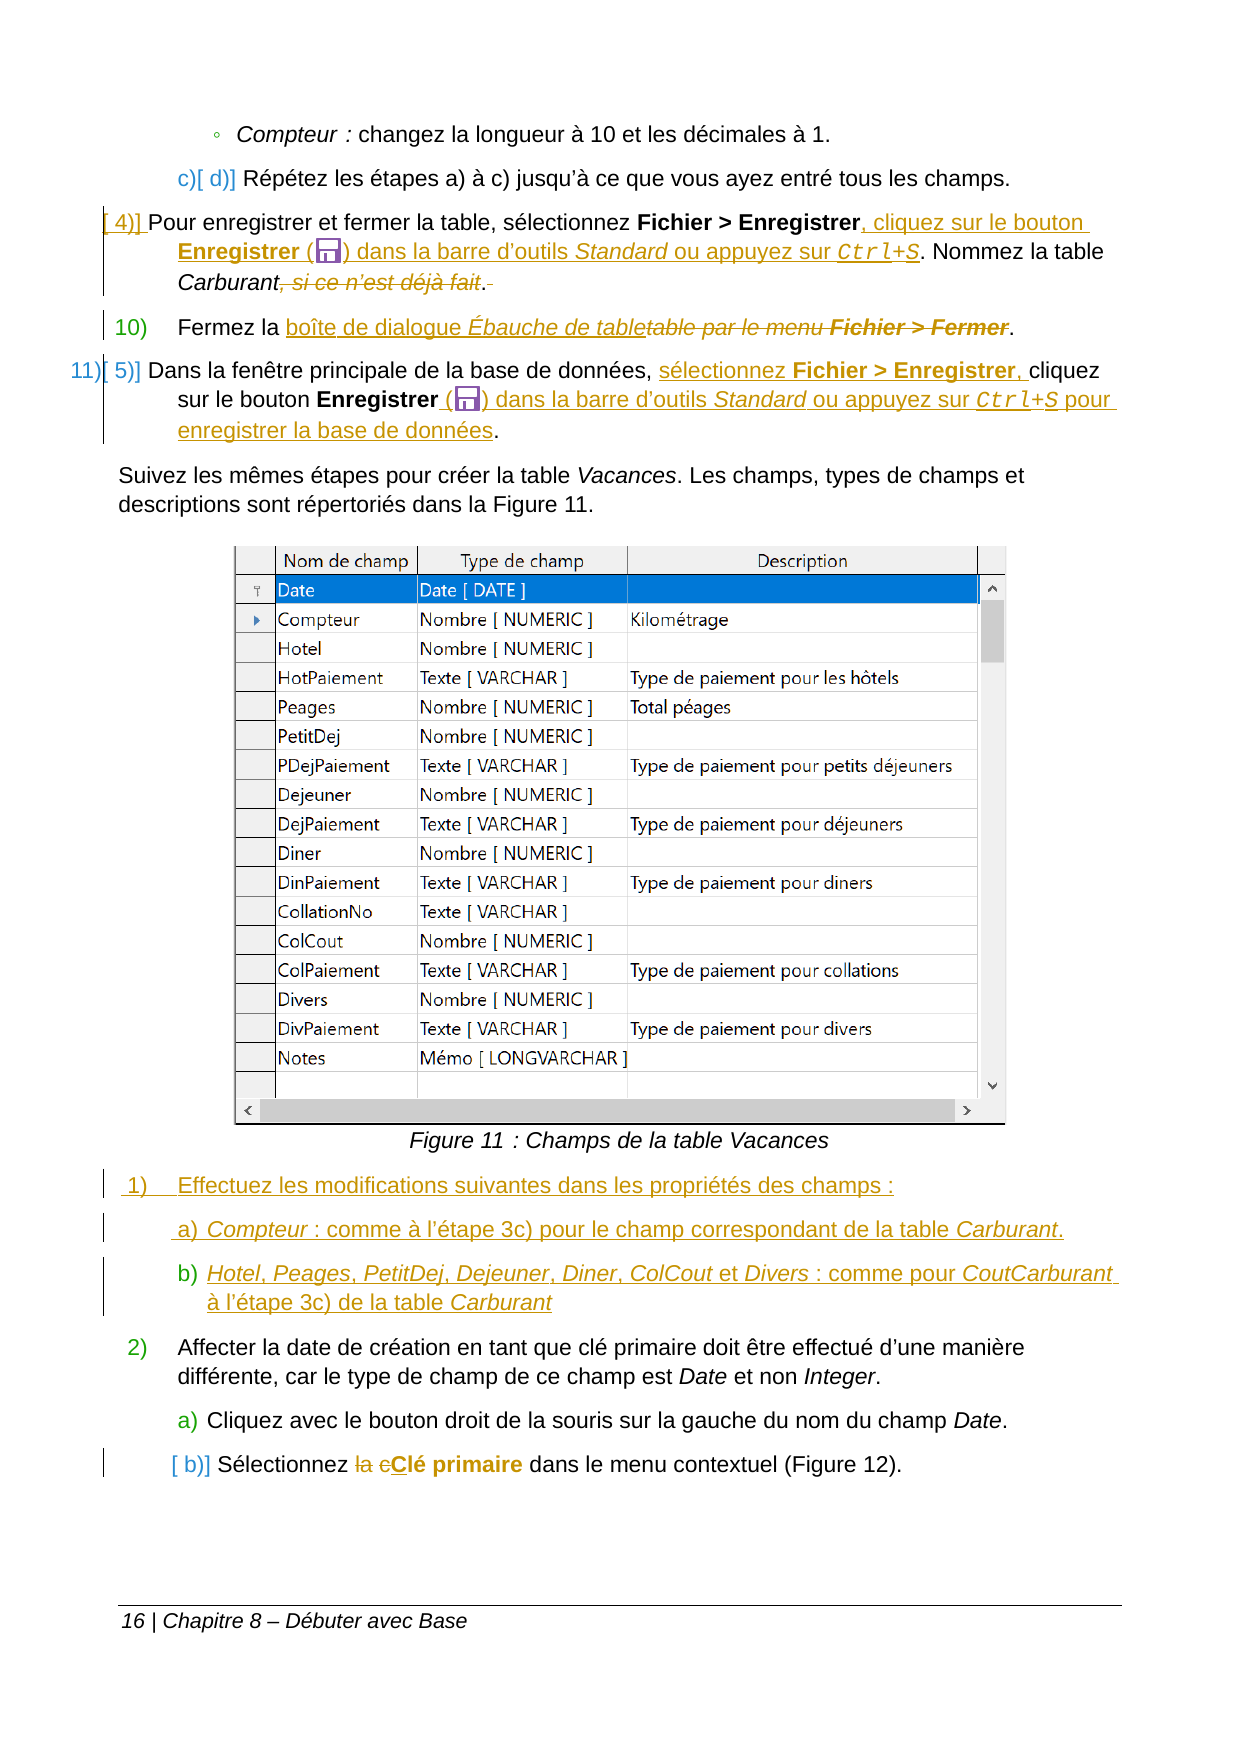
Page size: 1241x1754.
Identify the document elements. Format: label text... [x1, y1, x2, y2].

list Effectuez les modifications suivantes dans les propriétés des champs : [148, 1169, 1122, 1198]
picture [313, 235, 343, 265]
list Affecter la date de création en tant que clé primaire doit être effectué d’une manière différente, car le type de champ de ce champ est Date et non Integer. [148, 1330, 1122, 1389]
picture [452, 383, 482, 413]
list Compteur : comme à l’étape 3c) pour le champ correspondant de la table Carburant. [171, 1213, 1122, 1242]
list Compteur : changez la longueur à 10 et les décimales à 1. [213, 118, 1122, 148]
text Figure 11 : Champs de la table Vacances [118, 1124, 1122, 1154]
list Cliquez avec le bouton droit de la souris sur la gauche du nom du champ Date. [171, 1404, 1122, 1433]
list Pour enregistrer et fermer la table, sélectionnez Fichier > Enregistrer, cliquez sur le bouton Enregistrer () dans la barre d’outils Standard ou appuyez sur Ctrl+S. Nommez la table Carburant. [148, 206, 1122, 296]
list Répétez les étapes a) à c) jusqu’à ce que vous ayez entré tous les champs. [171, 162, 1122, 192]
text Suivez les mêmes étapes pour créer la table Vacances. Les champs, types de champs et descriptions sont répertoriés dans la Figure 11. [118, 458, 1122, 517]
list Fermez la boîte de dialogue Ébauche de table. [148, 310, 1122, 340]
picture [233, 546, 1007, 1125]
list Hotel, Peages, PetitDej, Dejeuner, Diner, ColCout et Divers : comme pour CoutCarburant à l’étape 3c) de la table Carburant [171, 1257, 1122, 1316]
list Sélectionnez Clé primaire dans le menu contextuel (Figure 12). [171, 1448, 1122, 1477]
list Dans la fenêtre principale de la base de données, sélectionnez Fichier > Enregistrer, cliquez sur le bouton Enregistrer () dans la barre d’outils Standard ou appuyez sur Ctrl+S pour enregistrer la base de données. [148, 354, 1122, 444]
